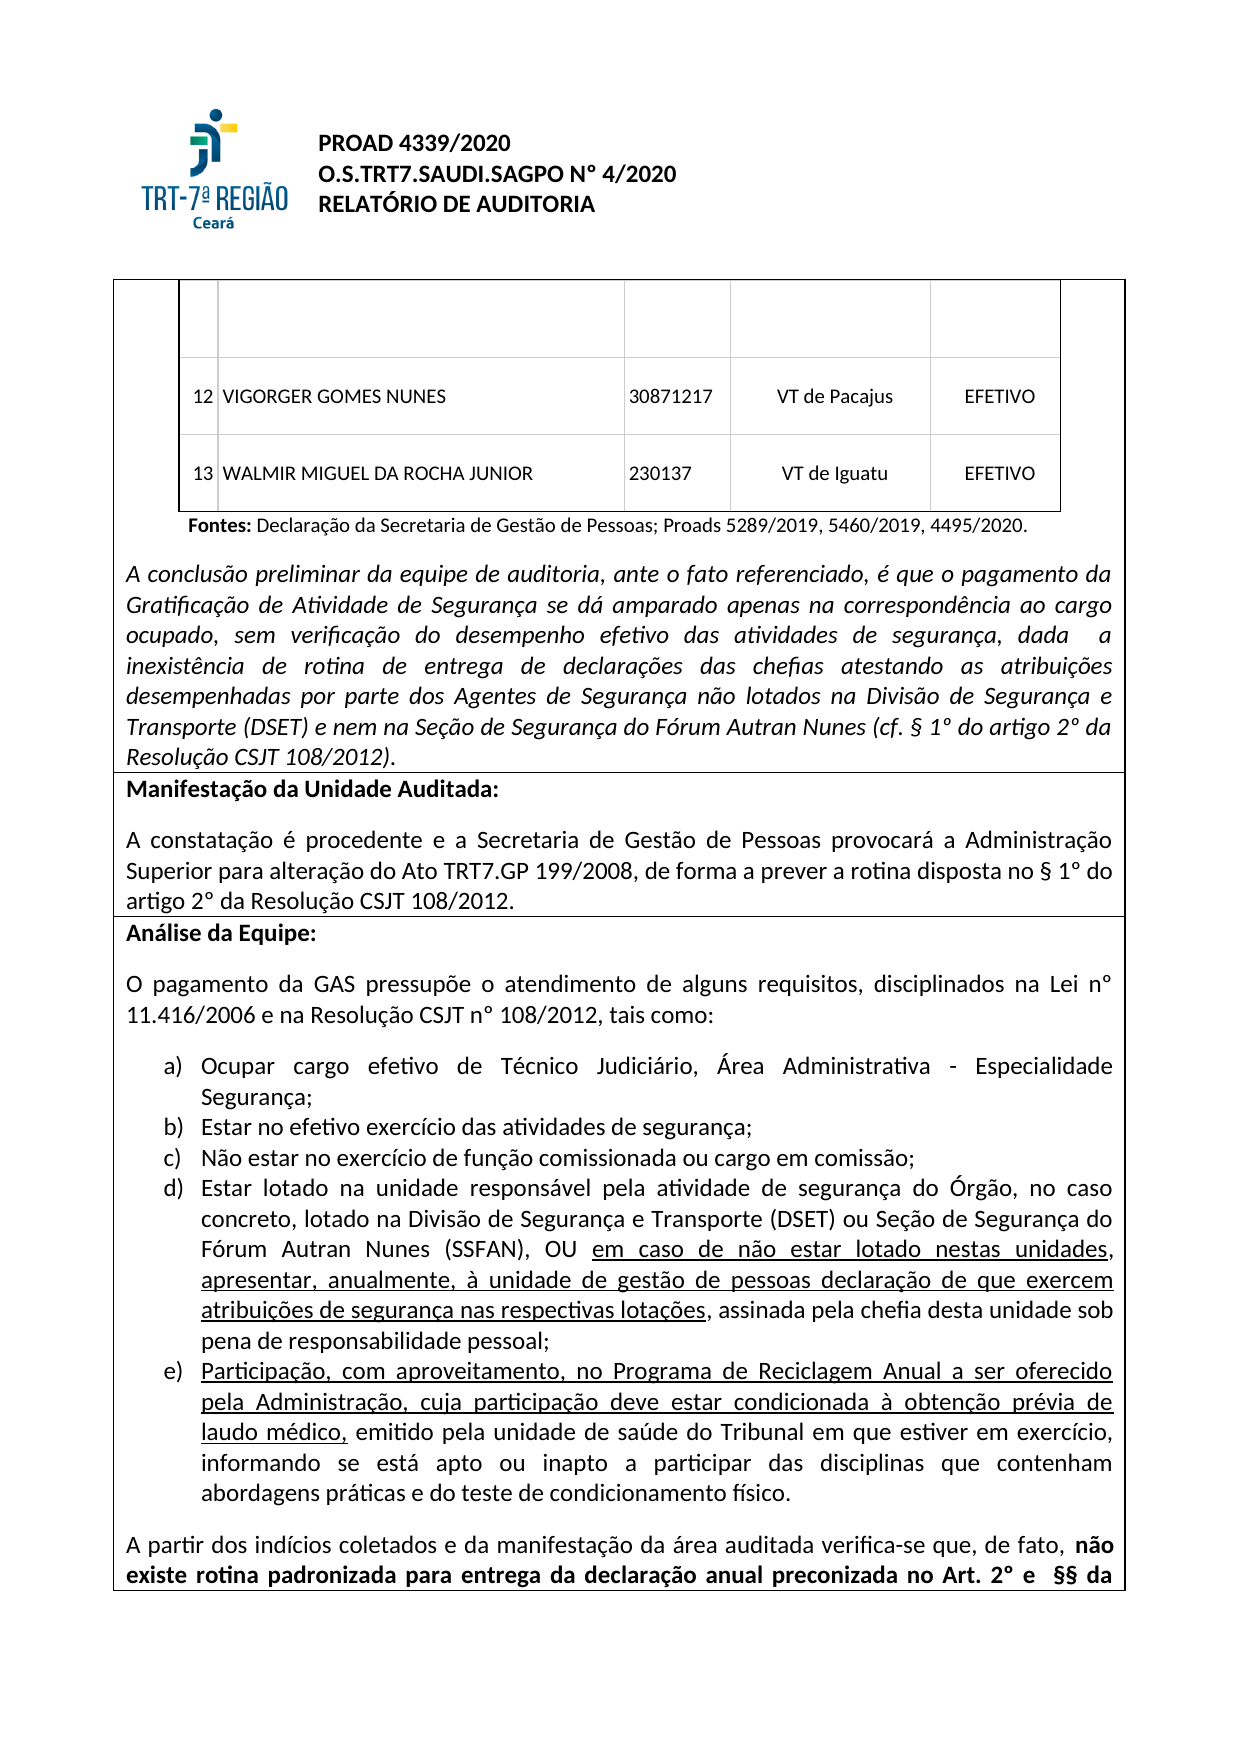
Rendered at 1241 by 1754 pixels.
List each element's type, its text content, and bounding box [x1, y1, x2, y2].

table_cell 12 [180, 358, 217, 433]
table_cell VT de Pacajus [731, 358, 930, 433]
table_cell VIGORGER GOMES NUNES [219, 358, 624, 433]
table_cell [625, 281, 730, 357]
table_cell EFETIVO [931, 358, 1060, 433]
table_cell 30871217 [625, 358, 730, 433]
table_cell [731, 281, 930, 357]
table_cell VT de Iguatu [731, 435, 930, 511]
table_cell [931, 281, 1060, 357]
table_cell EFETIVO [931, 435, 1060, 511]
table_cell Análise da Equipe: O pagamento da GAS pressupõe o atendimento de alguns requisitos, disciplinados na Lei nº 11.416/2006 e na Resolução CSJT nº 108/2012, tais como: Ocupar cargo efetivo de Técnico Judiciário, Área Administrativa - Especialidade Segurança; Estar no efetivo exercício das atividades de segurança; Não estar no exercício de função comissionada ou cargo em comissão; Estar lotado na unidade responsável pela atividade de segurança do Órgão, no caso concreto, lotado na Divisão de Segurança e Transporte (DSET) ou Seção de Segurança do Fórum Autran Nunes (SSFAN), OU em caso de não estar lotado nestas unidades, apresentar, anualmente, à unidade de gestão de pessoas declaração de que exercem atribuições de segurança nas respectivas lotações, assinada pela chefia desta unidade sob pena de responsabilidade pessoal; Participação, com aproveitamento, no Programa de Reciclagem Anual a ser oferecido pela Administração, cuja participação deve estar condicionada à obtenção prévia de laudo médico, emitido pela unidade de saúde do Tribunal em que estiver em exercício, informando se está apto ou inapto a participar das disciplinas que contenham abordagens práticas e do teste de condicionamento físico. A partir dos indícios coletados e da manifestação da área auditada verifica-se que, de fato, não existe rotina padronizada para entrega da declaração anual preconizada no Art. 2º e §§ da [114, 917, 1124, 1590]
table_cell WALMIR MIGUEL DA ROCHA JUNIOR [219, 435, 624, 511]
table_cell Fontes: Declaração da Secretaria de Gestão de Pessoas; Proads 5289/2019, 5460/2019, 4495/2020. A conclusão preliminar da equipe de auditoria, ante o fato referenciado, é que o pagamento da Gratificação de Atividade de Segurança se dá amparado apenas na correspondência ao cargo ocupado, sem verificação do desempenho efetivo das atividades de segurança, dada a inexistência de rotina de entrega de declarações das chefias atestando as atribuições desempenhadas por parte dos Agentes de Segurança não lotados na Divisão de Segurança e Transporte (DSET) e nem na Seção de Segurança do Fórum Autran Nunes (cf. § 1º do artigo 2º da Resolução CSJT 108/2012). [114, 280, 1124, 772]
table_cell [219, 281, 624, 357]
picture [127, 106, 297, 236]
table_cell 230137 [625, 435, 730, 511]
table_cell Manifestação da Unidade Auditada: A constatação é procedente e a Secretaria de Gestão de Pessoas provocará a Administração Superior para alteração do Ato TRT7.GP 199/2008, de forma a prever a rotina disposta no § 1º do artigo 2º da Resolução CSJT 108/2012. [114, 773, 1124, 916]
table_cell 13 [180, 435, 217, 511]
table_cell [180, 281, 217, 357]
